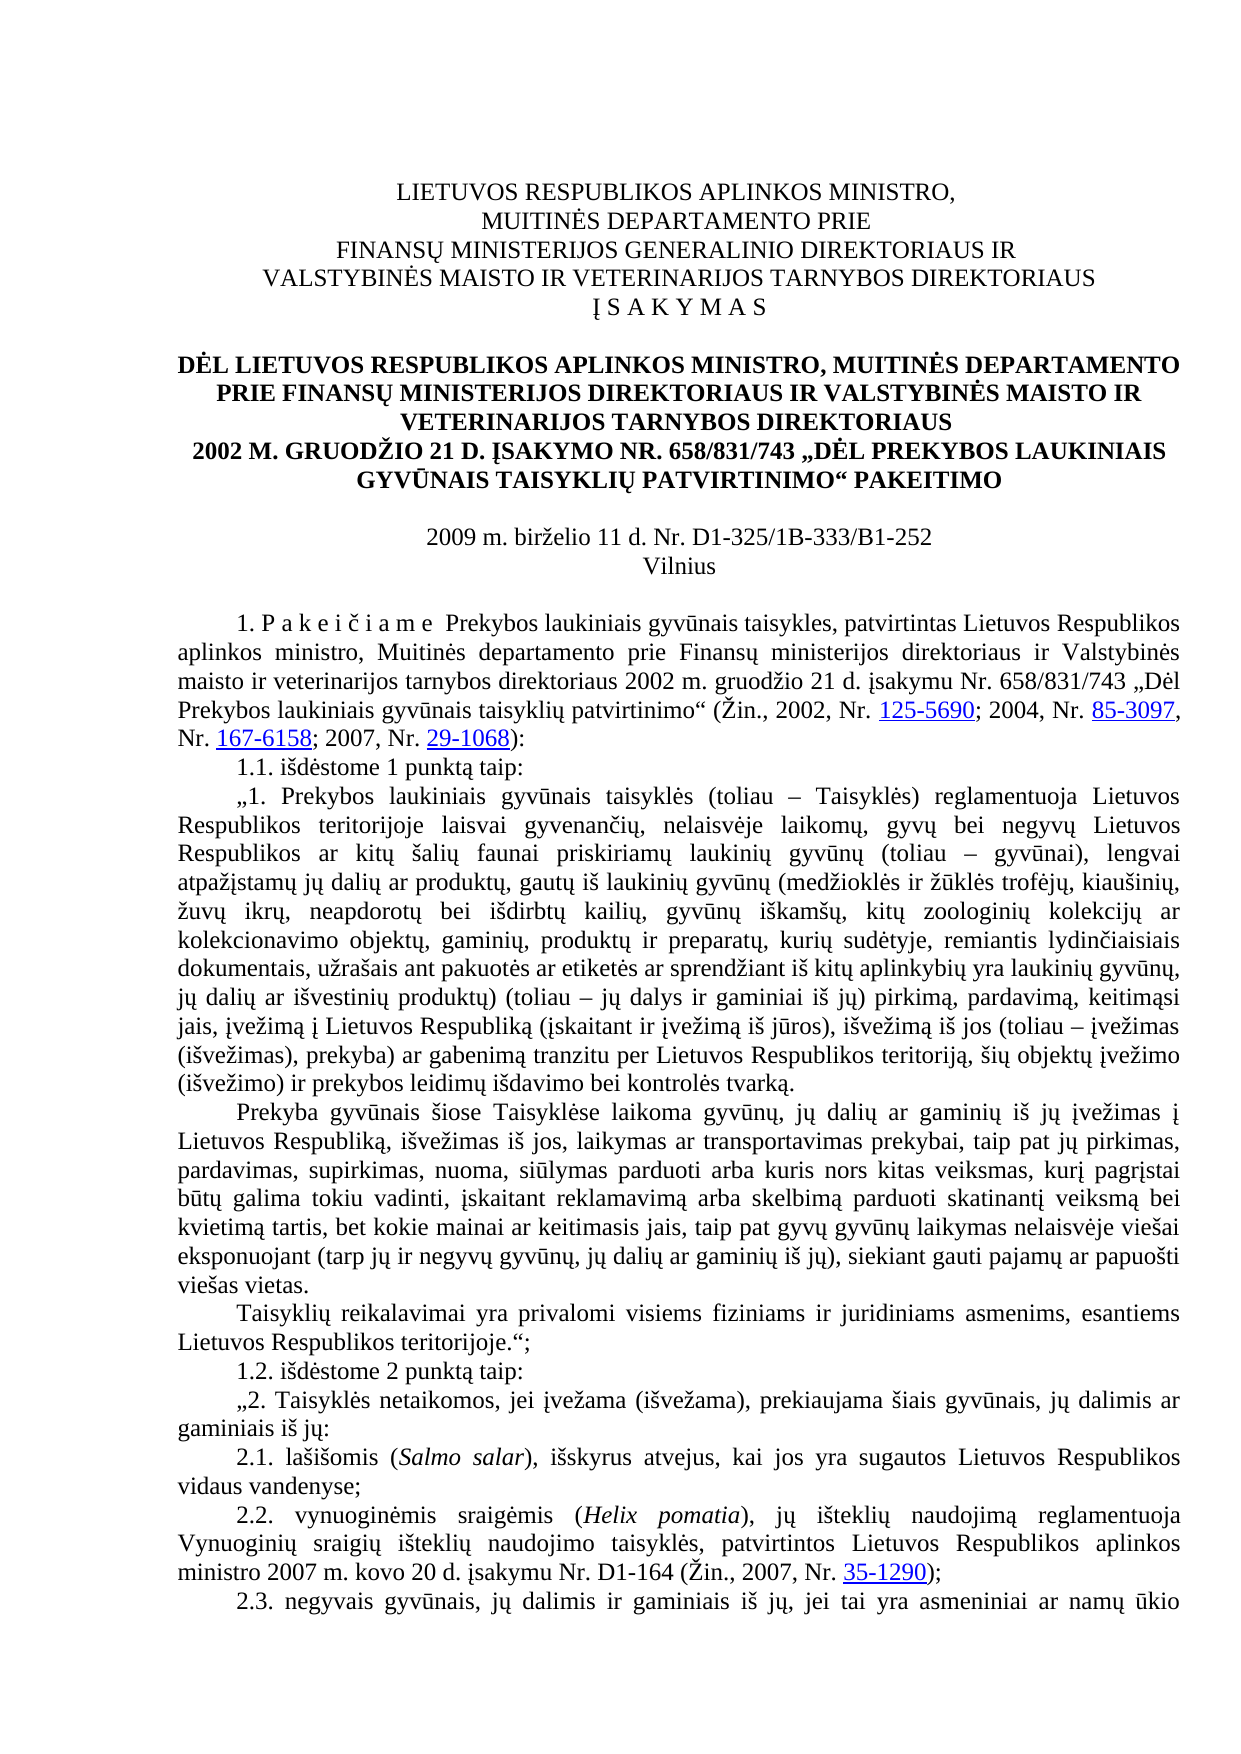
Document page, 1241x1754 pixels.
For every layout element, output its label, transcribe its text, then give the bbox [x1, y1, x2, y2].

text 2009 m. birželio 11 d. Nr. D1-325/1B-333/B1-252 [177, 522, 1181, 551]
text 1. Pakeičiame Prekybos laukiniais gyvūnais taisykles, patvirtintas Lietuvos Respublikos aplinkos ministro, Muitinės departamento prie Finansų ministerijos direktoriaus ir Valstybinės maisto ir veterinarijos tarnybos direktoriaus 2002 m. gruodžio 21 d. įsakymu Nr. 658/831/743 „Dėl Prekybos laukiniais gyvūnais taisyklių patvirtinimo“ (Žin., 2002, Nr. 125-5690; 2004, Nr. 85-3097, Nr. 167-6158; 2007, Nr. 29-1068): [177, 608, 1181, 752]
text 2.2. vynuoginėmis sraigėmis (Helix pomatia), jų išteklių naudojimą reglamentuoja Vynuoginių sraigių išteklių naudojimo taisyklės, patvirtintos Lietuvos Respublikos aplinkos ministro 2007 m. kovo 20 d. įsakymu Nr. D1-164 (Žin., 2007, Nr. 35-1290); [177, 1500, 1181, 1586]
text VALSTYBINĖS MAISTO IR VETERINARIJOS TARNYBOS DIREKTORIAUS [177, 263, 1181, 292]
text Prekyba gyvūnais šiose Taisyklėse laikoma gyvūnų, jų dalių ar gaminių iš jų įvežimas į Lietuvos Respubliką, išvežimas iš jos, laikymas ar transportavimas prekybai, taip pat jų pirkimas, pardavimas, supirkimas, nuoma, siūlymas parduoti arba kuris nors kitas veiksmas, kurį pagrįstai būtų galima tokiu vadinti, įskaitant reklamavimą arba skelbimą parduoti skatinantį veiksmą bei kvietimą tartis, bet kokie mainai ar keitimasis jais, taip pat gyvų gyvūnų laikymas nelaisvėje viešai eksponuojant (tarp jų ir negyvų gyvūnų, jų dalių ar gaminių iš jų), siekiant gauti pajamų ar papuošti viešas vietas. [177, 1097, 1181, 1298]
text „1. Prekybos laukiniais gyvūnais taisyklės (toliau – Taisyklės) reglamentuoja Lietuvos Respublikos teritorijoje laisvai gyvenančių, nelaisvėje laikomų, gyvų bei negyvų Lietuvos Respublikos ar kitų šalių faunai priskiriamų laukinių gyvūnų (toliau – gyvūnai), lengvai atpažįstamų jų dalių ar produktų, gautų iš laukinių gyvūnų (medžioklės ir žūklės trofėjų, kiaušinių, žuvų ikrų, neapdorotų bei išdirbtų kailių, gyvūnų iškamšų, kitų zoologinių kolekcijų ar kolekcionavimo objektų, gaminių, produktų ir preparatų, kurių sudėtyje, remiantis lydinčiaisiais dokumentais, užrašais ant pakuotės ar etiketės ar sprendžiant iš kitų aplinkybių yra laukinių gyvūnų, jų dalių ar išvestinių produktų) (toliau – jų dalys ir gaminiai iš jų) pirkimą, pardavimą, keitimąsi jais, įvežimą į Lietuvos Respubliką (įskaitant ir įvežimą iš jūros), išvežimą iš jos (toliau – įvežimas (išvežimas), prekyba) ar gabenimą tranzitu per Lietuvos Respublikos teritoriją, šių objektų įvežimo (išvežimo) ir prekybos leidimų išdavimo bei kontrolės tvarką. [177, 781, 1181, 1097]
text DĖL LIETUVOS RESPUBLIKOS APLINKOS MINISTRO, MUITINĖS DEPARTAMENTO PRIE FINANSŲ MINISTERIJOS DIREKTORIAUS IR VALSTYBINĖS MAISTO IR VETERINARIJOS TARNYBOS DIREKTORIAUS [177, 350, 1181, 436]
text FINANSŲ MINISTERIJOS GENERALINIO DIREKTORIAUS IR [177, 235, 1181, 263]
text 2002 M. GRUODŽIO 21 D. ĮSAKYMO NR. 658/831/743 „DĖL PREKYBOS LAUKINIAIS GYVŪNAIS TAISYKLIŲ PATVIRTINIMO“ PAKEITIMO [177, 436, 1181, 493]
text „2. Taisyklės netaikomos, jei įvežama (išvežama), prekiaujama šiais gyvūnais, jų dalimis ar gaminiais iš jų: [177, 1385, 1181, 1442]
text ĮSAKYMAS [177, 292, 1181, 321]
text 1.1. išdėstome 1 punktą taip: [177, 752, 1181, 781]
text 2.1. lašišomis (Salmo salar), išskyrus atvejus, kai jos yra sugautos Lietuvos Respublikos vidaus vandenyse; [177, 1442, 1181, 1500]
text 2.3. negyvais gyvūnais, jų dalimis ir gaminiais iš jų, jei tai yra asmeniniai ar namų ūkio [177, 1586, 1181, 1615]
text 1.2. išdėstome 2 punktą taip: [177, 1356, 1181, 1385]
text LIETUVOS RESPUBLIKOS APLINKOS MINISTRO, [177, 177, 1181, 206]
text Vilnius [177, 551, 1181, 580]
text MUITINĖS DEPARTAMENTO PRIE [177, 206, 1181, 235]
text Taisyklių reikalavimai yra privalomi visiems fiziniams ir juridiniams asmenims, esantiems Lietuvos Respublikos teritorijoje.“; [177, 1298, 1181, 1356]
